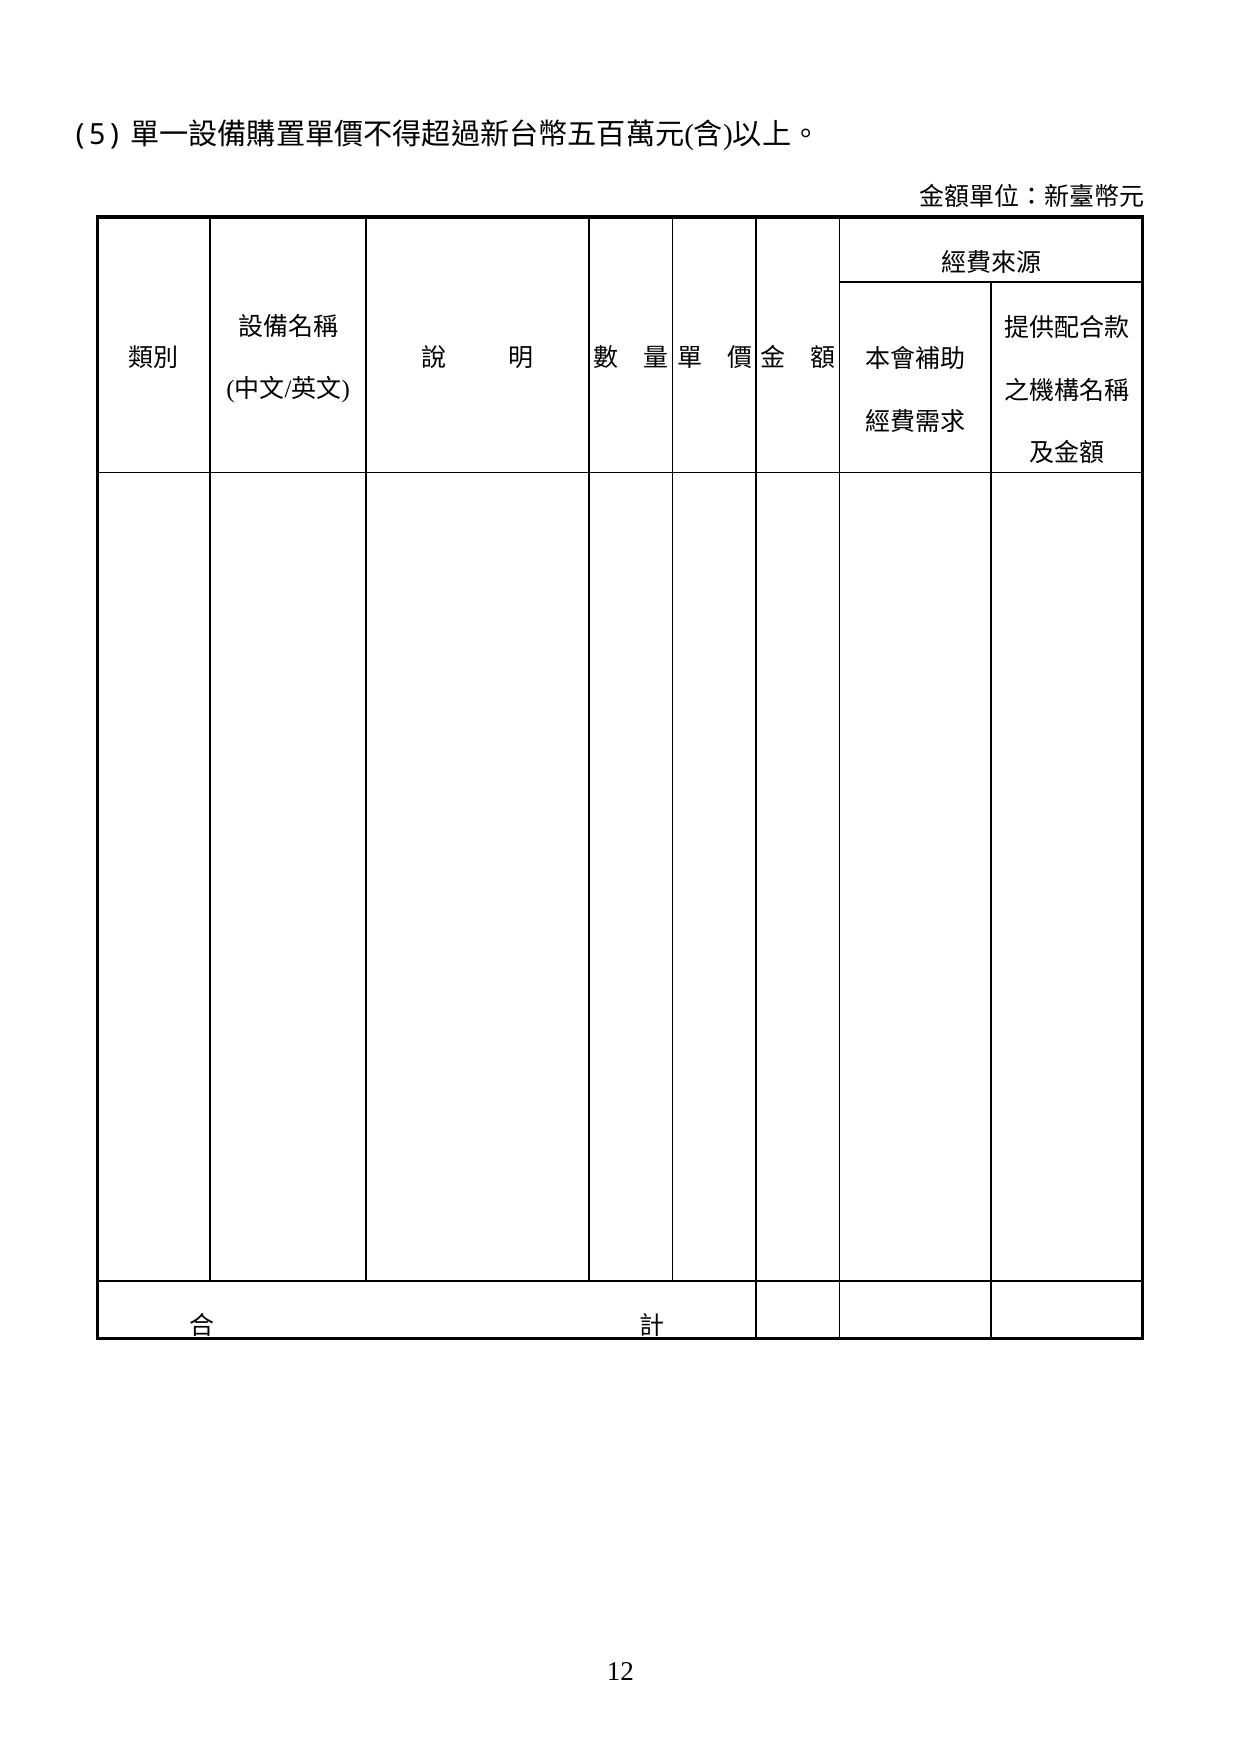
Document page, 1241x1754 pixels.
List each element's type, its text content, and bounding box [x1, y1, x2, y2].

table_header 數 量 [590, 219, 672, 472]
table_header 單 價 [673, 219, 755, 472]
table_header 金 額 [757, 219, 839, 472]
table_cell [367, 473, 588, 1280]
table_cell 本會補助 經費需求 [840, 283, 990, 472]
table_cell [992, 473, 1141, 1280]
table_cell [757, 1282, 839, 1337]
table_cell [211, 473, 365, 1280]
table_cell [840, 1282, 990, 1337]
table_header 經費來源 [840, 219, 1141, 281]
table_cell [673, 473, 755, 1280]
table_cell [992, 1282, 1141, 1337]
table_cell [757, 473, 839, 1280]
table_header 設備名稱 (中文/英文) [211, 219, 365, 472]
text 金額單位：新臺幣元 [71, 153, 1144, 215]
table_header 類別 [99, 219, 209, 472]
table_header 說 明 [367, 219, 588, 472]
table_cell [840, 473, 990, 1280]
table_cell [99, 473, 209, 1280]
table_cell 提供配合款之機構名稱及金額 [992, 283, 1141, 472]
table_cell 合 計 [99, 1282, 755, 1337]
list 單一設備購置單價不得超過新台幣五百萬元(含)以上。 [71, 90, 1169, 153]
table_cell [590, 473, 672, 1280]
